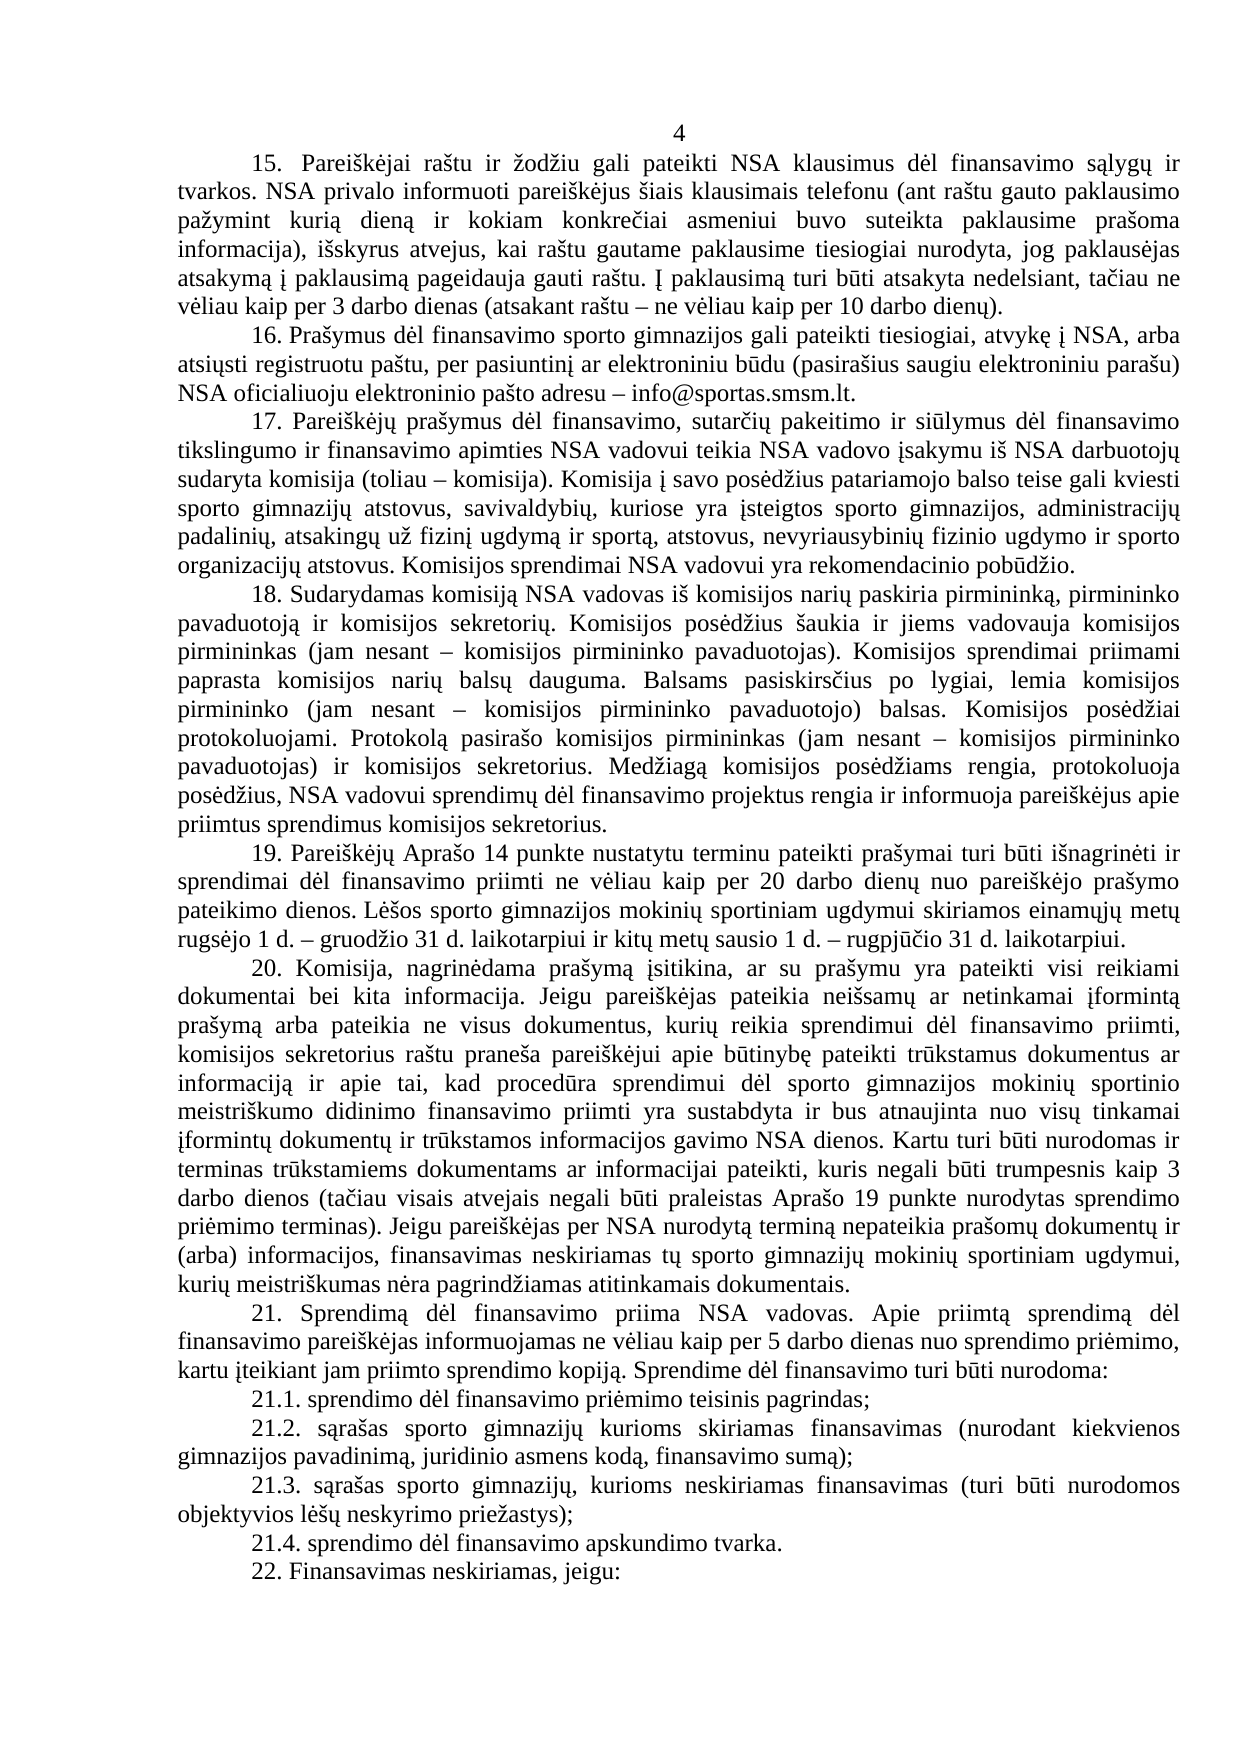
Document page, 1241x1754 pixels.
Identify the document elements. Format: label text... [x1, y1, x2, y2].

text 22. Finansavimas neskiriamas, jeigu: [177, 1556, 1181, 1585]
text 15. Pareiškėjai raštu ir žodžiu gali pateikti NSA klausimus dėl finansavimo sąlygų ir tvarkos. NSA privalo informuoti pareiškėjus šiais klausimais telefonu (ant raštu gauto paklausimo pažymint kurią dieną ir kokiam konkrečiai asmeniui buvo suteikta paklausime prašoma informacija), išskyrus atvejus, kai raštu gautame paklausime tiesiogiai nurodyta, jog paklausėjas atsakymą į paklausimą pageidauja gauti raštu. Į paklausimą turi būti atsakyta nedelsiant, tačiau ne vėliau kaip per 3 darbo dienas (atsakant raštu – ne vėliau kaip per 10 darbo dienų). [177, 148, 1181, 320]
text 21.2. sąrašas sporto gimnazijų kurioms skiriamas finansavimas (nurodant kiekvienos gimnazijos pavadinimą, juridinio asmens kodą, finansavimo sumą); [177, 1413, 1181, 1470]
text 17. Pareiškėjų prašymus dėl finansavimo, sutarčių pakeitimo ir siūlymus dėl finansavimo tikslingumo ir finansavimo apimties NSA vadovui teikia NSA vadovo įsakymu iš NSA darbuotojų sudaryta komisija (toliau – komisija). Komisija į savo posėdžius patariamojo balso teise gali kviesti sporto gimnazijų atstovus, savivaldybių, kuriose yra įsteigtos sporto gimnazijos, administracijų padalinių, atsakingų už fizinį ugdymą ir sportą, atstovus, nevyriausybinių fizinio ugdymo ir sporto organizacijų atstovus. Komisijos sprendimai NSA vadovui yra rekomendacinio pobūdžio. [177, 406, 1181, 579]
text 20. Komisija, nagrinėdama prašymą įsitikina, ar su prašymu yra pateikti visi reikiami dokumentai bei kita informacija. Jeigu pareiškėjas pateikia neišsamų ar netinkamai įformintą prašymą arba pateikia ne visus dokumentus, kurių reikia sprendimui dėl finansavimo priimti, komisijos sekretorius raštu praneša pareiškėjui apie būtinybę pateikti trūkstamus dokumentus ar informaciją ir apie tai, kad procedūra sprendimui dėl sporto gimnazijos mokinių sportinio meistriškumo didinimo finansavimo priimti yra sustabdyta ir bus atnaujinta nuo visų tinkamai įformintų dokumentų ir trūkstamos informacijos gavimo NSA dienos. Kartu turi būti nurodomas ir terminas trūkstamiems dokumentams ar informacijai pateikti, kuris negali būti trumpesnis kaip 3 darbo dienos (tačiau visais atvejais negali būti praleistas Aprašo 19 punkte nurodytas sprendimo priėmimo terminas). Jeigu pareiškėjas per NSA nurodytą terminą nepateikia prašomų dokumentų ir (arba) informacijos, finansavimas neskiriamas tų sporto gimnazijų mokinių sportiniam ugdymui, kurių meistriškumas nėra pagrindžiamas atitinkamais dokumentais. [177, 953, 1181, 1298]
text 21.3. sąrašas sporto gimnazijų, kurioms neskiriamas finansavimas (turi būti nurodomos objektyvios lėšų neskyrimo priežastys); [177, 1470, 1181, 1528]
text 16. Prašymus dėl finansavimo sporto gimnazijos gali pateikti tiesiogiai, atvykę į NSA, arba atsiųsti registruotu paštu, per pasiuntinį ar elektroniniu būdu (pasirašius saugiu elektroniniu parašu) NSA oficialiuoju elektroninio pašto adresu – info@sportas.smsm.lt. [177, 320, 1181, 406]
text 18. Sudarydamas komisiją NSA vadovas iš komisijos narių paskiria pirmininką, pirmininko pavaduotoją ir komisijos sekretorių. Komisijos posėdžius šaukia ir jiems vadovauja komisijos pirmininkas (jam nesant – komisijos pirmininko pavaduotojas). Komisijos sprendimai priimami paprasta komisijos narių balsų dauguma. Balsams pasiskirsčius po lygiai, lemia komisijos pirmininko (jam nesant – komisijos pirmininko pavaduotojo) balsas. Komisijos posėdžiai protokoluojami. Protokolą pasirašo komisijos pirmininkas (jam nesant – komisijos pirmininko pavaduotojas) ir komisijos sekretorius. Medžiagą komisijos posėdžiams rengia, protokoluoja posėdžius, NSA vadovui sprendimų dėl finansavimo projektus rengia ir informuoja pareiškėjus apie priimtus sprendimus komisijos sekretorius. [177, 579, 1181, 838]
text 21.4. sprendimo dėl finansavimo apskundimo tvarka. [177, 1528, 1181, 1556]
text 19. Pareiškėjų Aprašo 14 punkte nustatytu terminu pateikti prašymai turi būti išnagrinėti ir sprendimai dėl finansavimo priimti ne vėliau kaip per 20 darbo dienų nuo pareiškėjo prašymo pateikimo dienos. Lėšos sporto gimnazijos mokinių sportiniam ugdymui skiriamos einamųjų metų rugsėjo 1 d. – gruodžio 31 d. laikotarpiui ir kitų metų sausio 1 d. – rugpjūčio 31 d. laikotarpiui. [177, 838, 1181, 953]
text 21.1. sprendimo dėl finansavimo priėmimo teisinis pagrindas; [177, 1384, 1181, 1413]
text 21. Sprendimą dėl finansavimo priima NSA vadovas. Apie priimtą sprendimą dėl finansavimo pareiškėjas informuojamas ne vėliau kaip per 5 darbo dienas nuo sprendimo priėmimo, kartu įteikiant jam priimto sprendimo kopiją. Sprendime dėl finansavimo turi būti nurodoma: [177, 1298, 1181, 1384]
